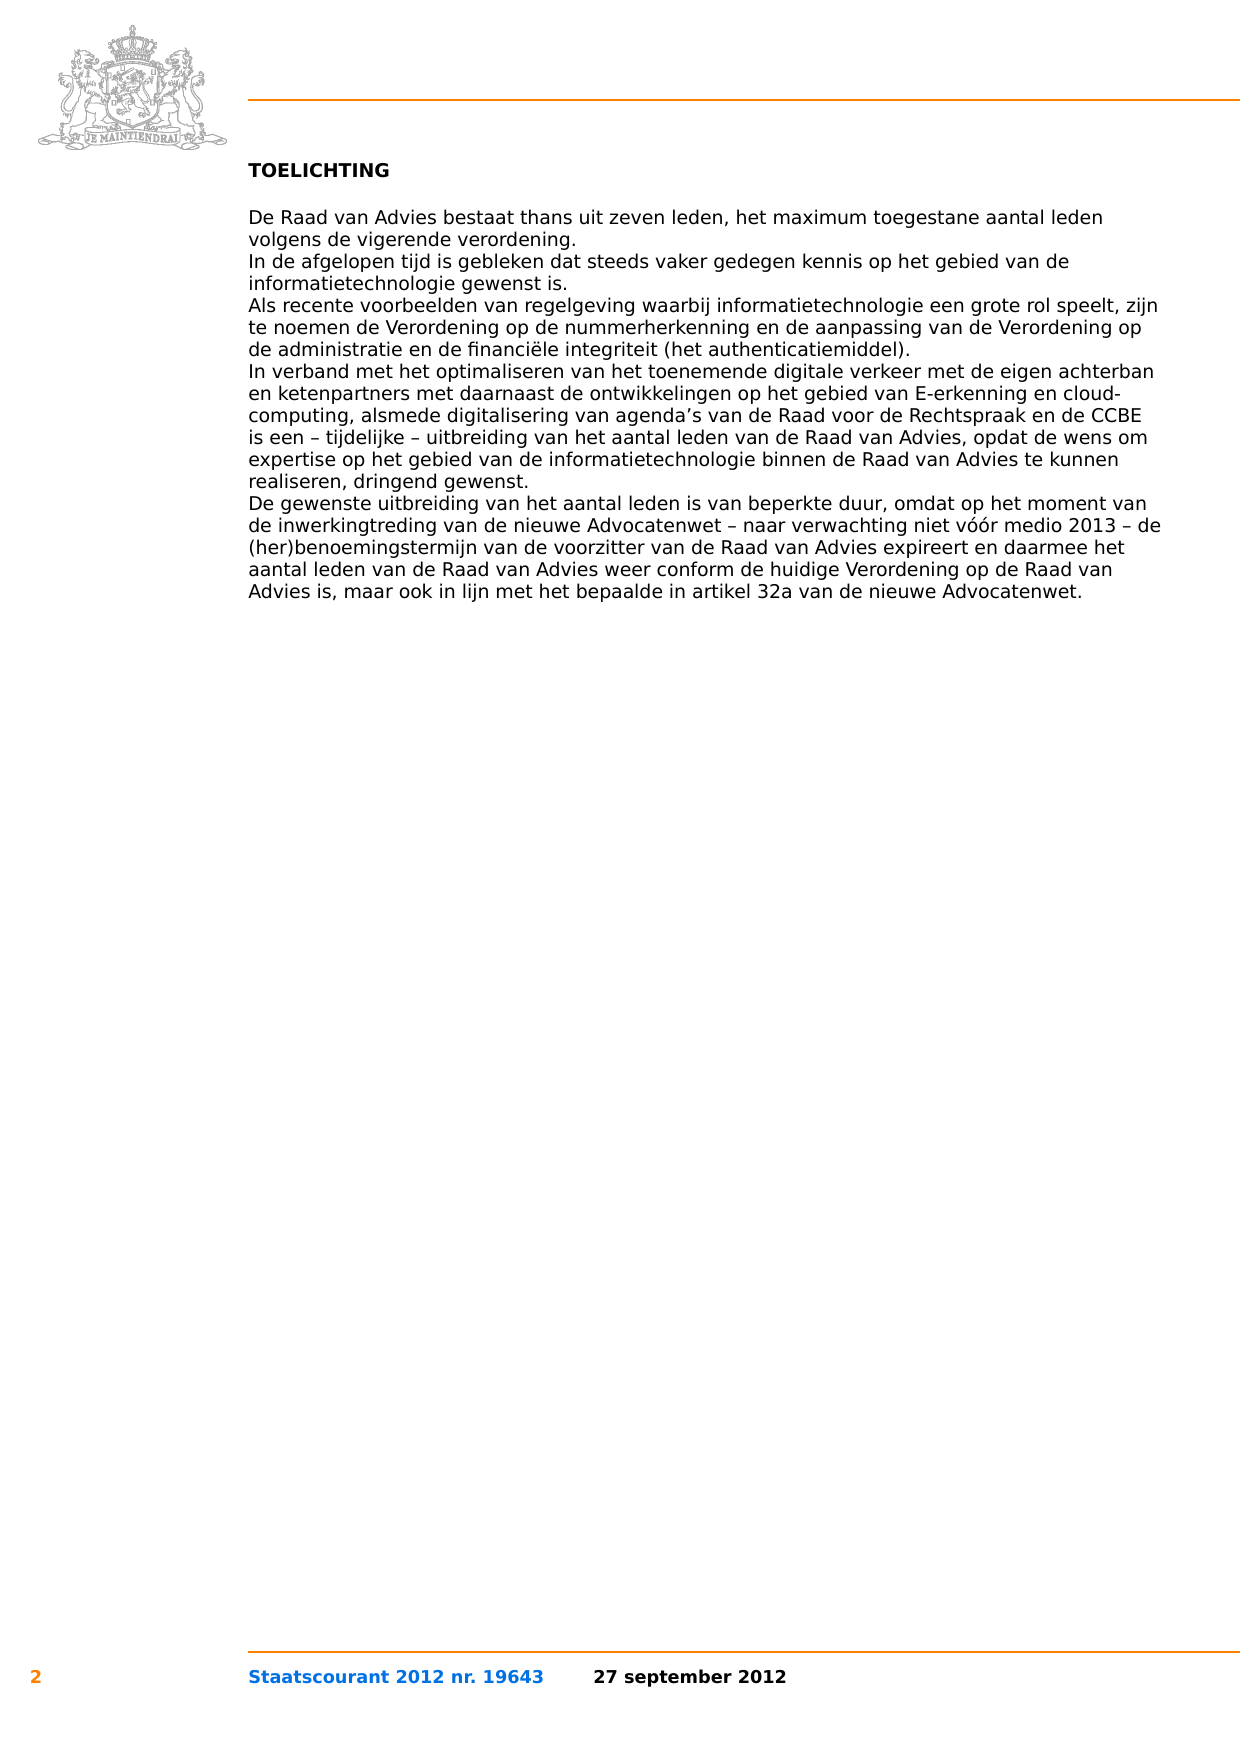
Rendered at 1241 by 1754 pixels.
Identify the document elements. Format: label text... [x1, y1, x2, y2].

text In verband met het optimaliseren van het toenemende digitale verkeer met de eigen achterban en ketenpartners met daarnaast de ontwikkelingen op het gebied van E-erkenning en cloud-computing, alsmede digitalisering van agenda’s van de Raad voor de Rechtspraak en de CCBE is een – tijdelijke – uitbreiding van het aantal leden van de Raad van Advies, opdat de wens om expertise op het gebied van de informatietechnologie binnen de Raad van Advies te kunnen realiseren, dringend gewenst. [248, 361, 1163, 493]
subtitle TOELICHTING [248, 160, 1163, 182]
text De gewenste uitbreiding van het aantal leden is van beperkte duur, omdat op het moment van de inwerkingtreding van de nieuwe Advocatenwet – naar verwachting niet vóór medio 2013 – de (her)benoemingstermijn van de voorzitter van de Raad van Advies expireert en daarmee het aantal leden van de Raad van Advies weer conform de huidige Verordening op de Raad van Advies is, maar ook in lijn met het bepaalde in artikel 32a van de nieuwe Advocatenwet. [248, 493, 1163, 602]
picture [38, 25, 227, 150]
text In de afgelopen tijd is gebleken dat steeds vaker gedegen kennis op het gebied van de informatietechnologie gewenst is. [248, 251, 1163, 295]
text De Raad van Advies bestaat thans uit zeven leden, het maximum toegestane aantal leden volgens de vigerende verordening. [248, 207, 1163, 251]
text Als recente voorbeelden van regelgeving waarbij informatietechnologie een grote rol speelt, zijn te noemen de Verordening op de nummerherkenning en de aanpassing van de Verordening op de administratie en de financiële integriteit (het authenticatiemiddel). [248, 295, 1163, 361]
